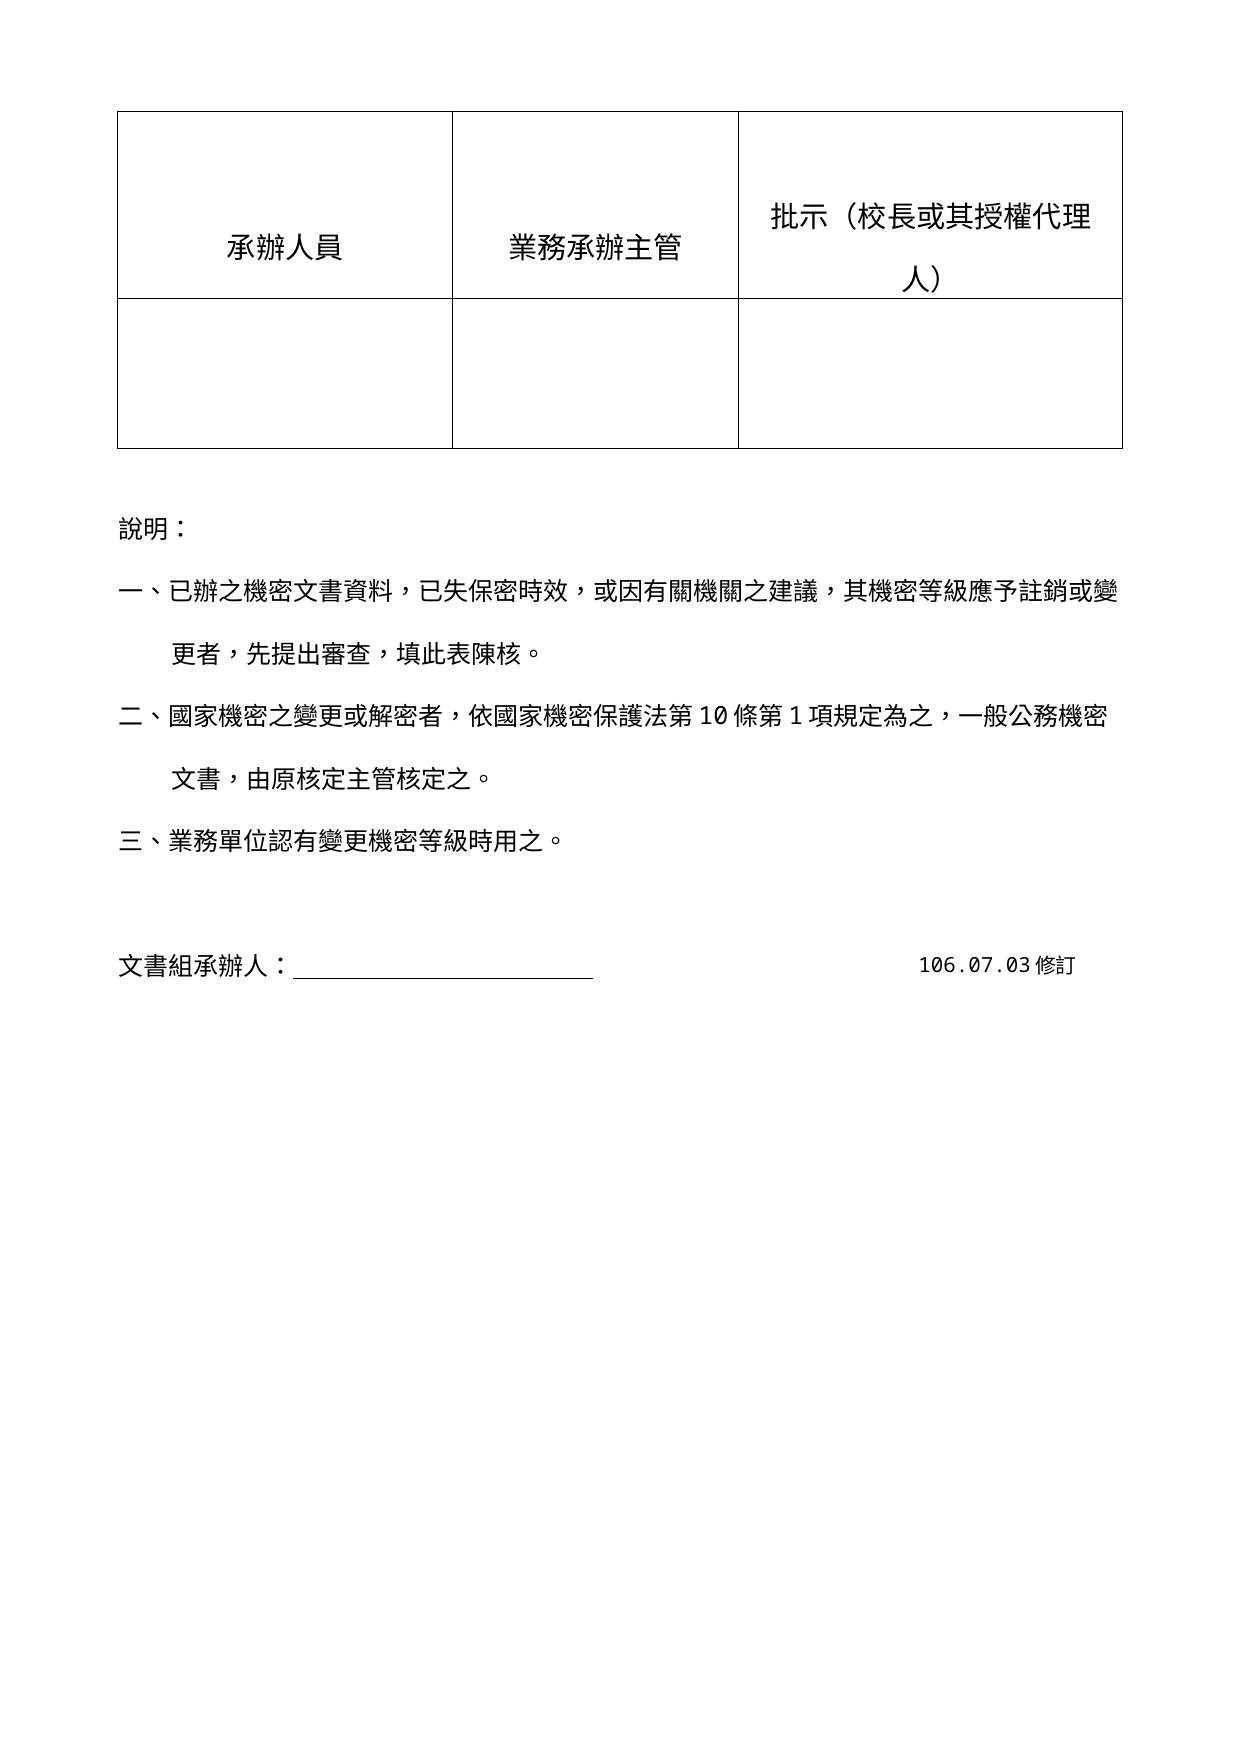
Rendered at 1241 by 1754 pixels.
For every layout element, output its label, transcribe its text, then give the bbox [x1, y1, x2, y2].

text 三、業務單位認有變更機密等級時用之。 [118, 798, 1122, 861]
text 一、已辦之機密文書資料，已失保密時效，或因有關機關之建議，其機密等級應予註銷或變更者，先提出審查，填此表陳核。 [118, 548, 1122, 673]
table_cell [118, 299, 452, 448]
table_cell 承辦人員 [118, 112, 452, 298]
table_cell [453, 299, 738, 448]
text 文書組承辦人： 106.07.03修訂 [118, 923, 1122, 986]
table_cell [739, 299, 1122, 448]
table_cell 業務承辦主管 [453, 112, 738, 298]
text 說明： [118, 486, 1122, 548]
table_cell 批示（校長或其授權代理人） [739, 112, 1122, 298]
text 二、國家機密之變更或解密者，依國家機密保護法第10條第1項規定為之，一般公務機密文書，由原核定主管核定之。 [118, 673, 1122, 798]
